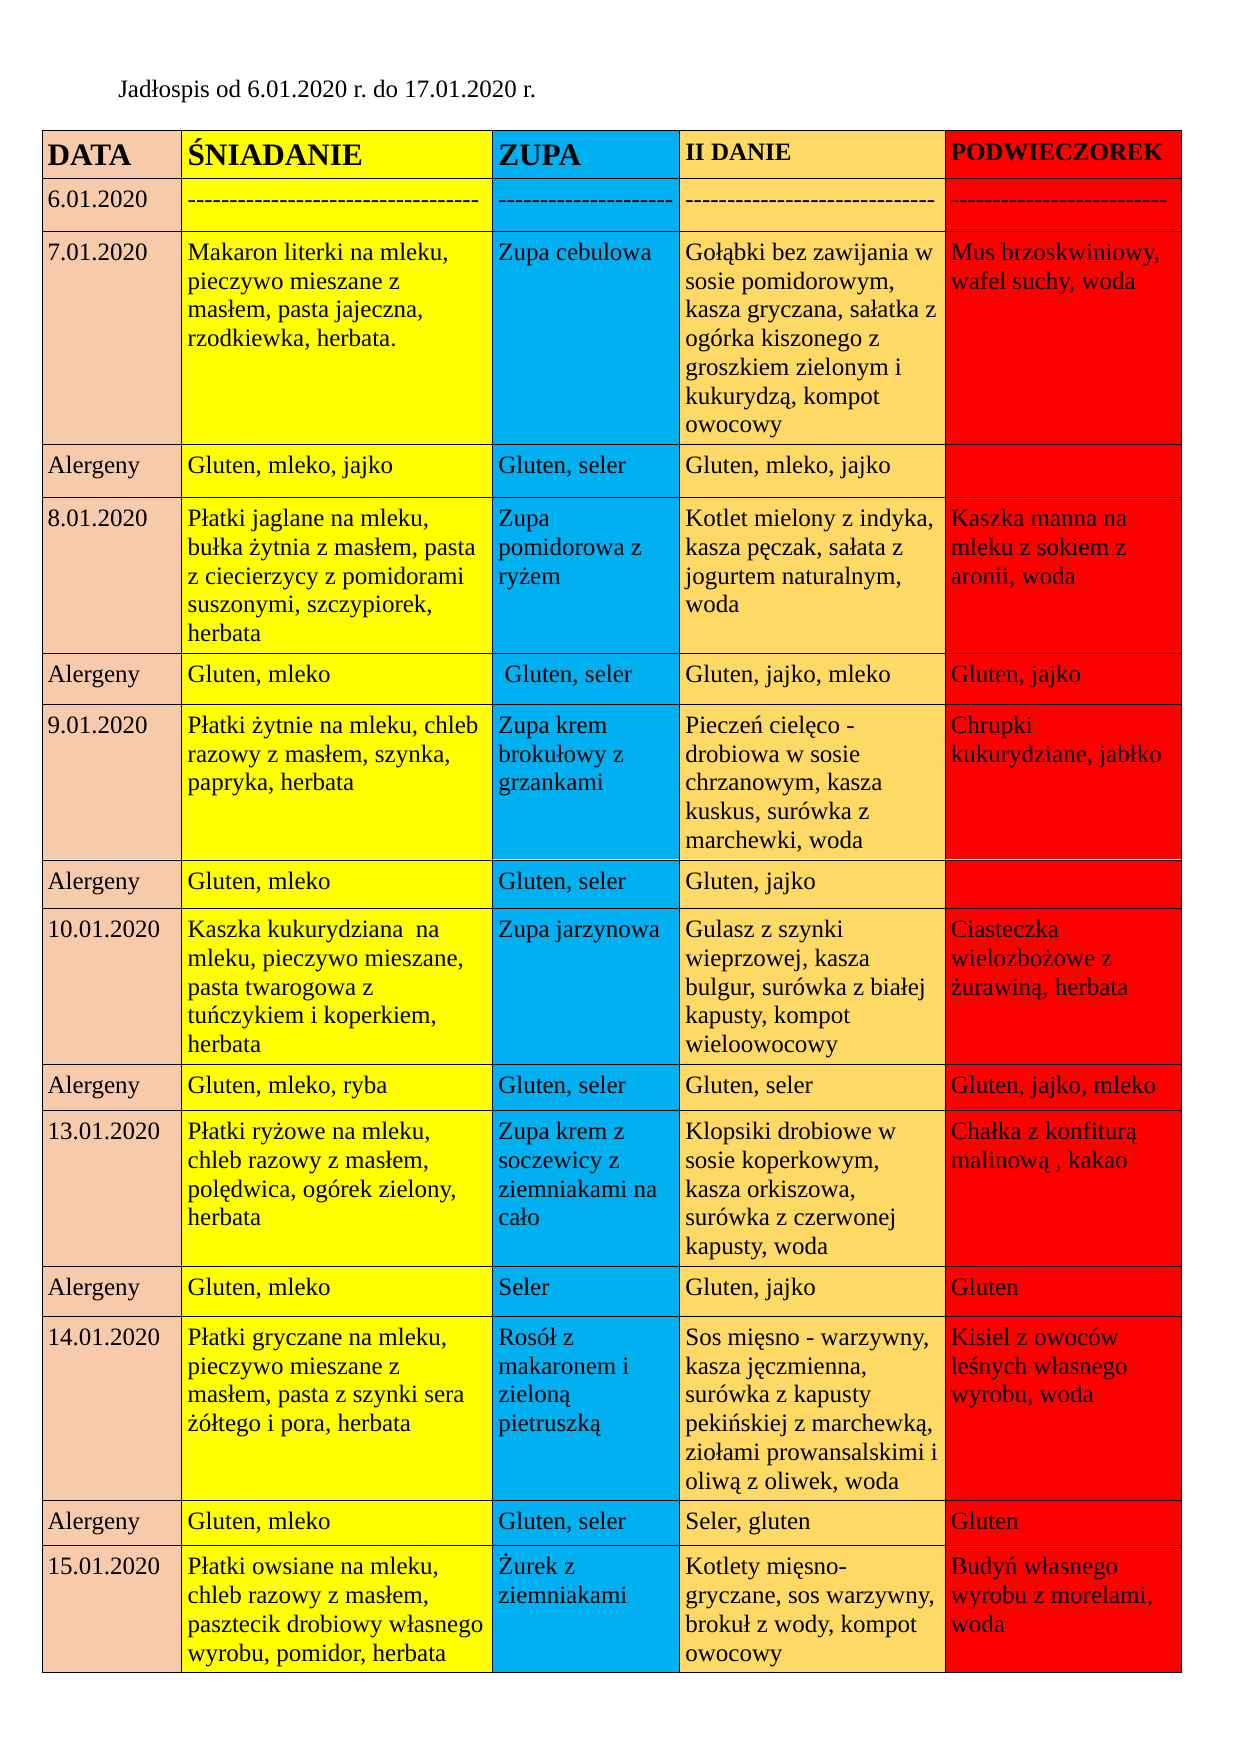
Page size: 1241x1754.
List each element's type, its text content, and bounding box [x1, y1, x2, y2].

table_cell 6.01.2020 [43, 179, 181, 231]
table_cell [946, 445, 1181, 497]
table_cell Kotlety mięsno- gryczane, sos warzywny, brokuł z wody, kompot owocowy [680, 1546, 945, 1672]
table_cell Gluten, mleko [182, 1267, 492, 1316]
table_cell ----------------------------------- [182, 179, 492, 231]
table_cell Gluten, mleko, jajko [680, 445, 945, 497]
table_cell --------------------- [493, 179, 679, 231]
table_cell Alergeny [43, 654, 181, 704]
table_cell Alergeny [43, 1501, 181, 1545]
table_cell -------------------------- [946, 179, 1181, 231]
table_cell Gluten, seler [680, 1065, 945, 1110]
table_cell Gulasz z szynki wieprzowej, kasza bulgur, surówka z białej kapusty, kompot wieloowocowy [680, 909, 945, 1064]
table_cell Budyń własnego wyrobu z morelami, woda [946, 1546, 1181, 1672]
table_cell Alergeny [43, 445, 181, 497]
table_cell Kotlet mielony z indyka, kasza pęczak, sałata z jogurtem naturalnym, woda [680, 498, 945, 653]
table_cell Kaszka kukurydziana na mleku, pieczywo mieszane, pasta twarogowa z tuńczykiem i koperkiem, herbata [182, 909, 492, 1064]
table_cell Gołąbki bez zawijania w sosie pomidorowym, kasza gryczana, sałatka z ogórka kiszonego z groszkiem zielonym i kukurydzą, kompot owocowy [680, 232, 945, 444]
table_cell Gluten, mleko [182, 654, 492, 704]
table_cell Gluten, seler [493, 1501, 679, 1545]
table_cell ------------------------------ [680, 179, 945, 231]
table_cell Gluten, jajko [680, 1267, 945, 1316]
table_cell Zupa krem z soczewicy z ziemniakami na cało [493, 1111, 679, 1266]
table_cell Gluten, seler [493, 654, 679, 704]
table_cell 15.01.2020 [43, 1546, 181, 1672]
table_cell Gluten, seler [493, 1065, 679, 1110]
table_cell Seler [493, 1267, 679, 1316]
table_cell Makaron literki na mleku, pieczywo mieszane z masłem, pasta jajeczna, rzodkiewka, herbata. [182, 232, 492, 444]
table_cell Płatki jaglane na mleku, bułka żytnia z masłem, pasta z ciecierzycy z pomidorami suszonymi, szczypiorek, herbata [182, 498, 492, 653]
table_cell Alergeny [43, 861, 181, 908]
table_cell Sos mięsno - warzywny, kasza jęczmienna, surówka z kapusty pekińskiej z marchewką, ziołami prowansalskimi i oliwą z oliwek, woda [680, 1317, 945, 1500]
table_cell Seler, gluten [680, 1501, 945, 1545]
table_cell Gluten, mleko, ryba [182, 1065, 492, 1110]
table_cell Klopsiki drobiowe w sosie koperkowym, kasza orkiszowa, surówka z czerwonej kapusty, woda [680, 1111, 945, 1266]
table_header ZUPA [493, 131, 679, 178]
table_cell 14.01.2020 [43, 1317, 181, 1500]
table_cell 13.01.2020 [43, 1111, 181, 1266]
table_cell Gluten, jajko, mleko [680, 654, 945, 704]
table_cell Chałka z konfiturą malinową , kakao [946, 1111, 1181, 1266]
table_cell [946, 861, 1181, 908]
table_cell Rosół z makaronem i zieloną pietruszką [493, 1317, 679, 1500]
table_cell 7.01.2020 [43, 232, 181, 444]
table_cell Ciasteczka wielozbożowe z żurawiną, herbata [946, 909, 1181, 1064]
table_cell Płatki ryżowe na mleku, chleb razowy z masłem, polędwica, ogórek zielony, herbata [182, 1111, 492, 1266]
table_cell Gluten, mleko [182, 1501, 492, 1545]
table_cell Gluten, jajko [946, 654, 1181, 704]
table_cell 10.01.2020 [43, 909, 181, 1064]
table_cell Gluten, mleko [182, 861, 492, 908]
table_cell Gluten, jajko [680, 861, 945, 908]
table_cell Gluten, mleko, jajko [182, 445, 492, 497]
table_cell 8.01.2020 [43, 498, 181, 653]
table_cell Zupa cebulowa [493, 232, 679, 444]
table_header DATA [43, 131, 181, 178]
table_header PODWIECZOREK [946, 131, 1181, 178]
table_cell Gluten, seler [493, 445, 679, 497]
table_cell Chrupki kukurydziane, jabłko [946, 705, 1181, 859]
table_cell Pieczeń cielęco - drobiowa w sosie chrzanowym, kasza kuskus, surówka z marchewki, woda [680, 705, 945, 859]
table_cell Płatki gryczane na mleku, pieczywo mieszane z masłem, pasta z szynki sera żółtego i pora, herbata [182, 1317, 492, 1500]
table_cell Zupa jarzynowa [493, 909, 679, 1064]
table_cell Kisiel z owoców leśnych własnego wyrobu, woda [946, 1317, 1181, 1500]
table_cell Mus brzoskwiniowy, wafel suchy, woda [946, 232, 1181, 444]
table_cell Alergeny [43, 1065, 181, 1110]
table_cell Kaszka manna na mleku z sokiem z aronii, woda [946, 498, 1181, 653]
table_header ŚNIADANIE [182, 131, 492, 178]
table_cell Płatki żytnie na mleku, chleb razowy z masłem, szynka, papryka, herbata [182, 705, 492, 859]
table_cell 9.01.2020 [43, 705, 181, 859]
table_cell Gluten [946, 1501, 1181, 1545]
table_cell Gluten [946, 1267, 1181, 1316]
table_header II DANIE [680, 131, 945, 178]
table_cell Alergeny [43, 1267, 181, 1316]
table_cell Płatki owsiane na mleku, chleb razowy z masłem, pasztecik drobiowy własnego wyrobu, pomidor, herbata [182, 1546, 492, 1672]
table_cell Gluten, jajko, mleko [946, 1065, 1181, 1110]
table_cell Zupa pomidorowa z ryżem [493, 498, 679, 653]
table_cell Gluten, seler [493, 861, 679, 908]
table_cell Zupa krem brokułowy z grzankami [493, 705, 679, 859]
table_cell Żurek z ziemniakami [493, 1546, 679, 1672]
